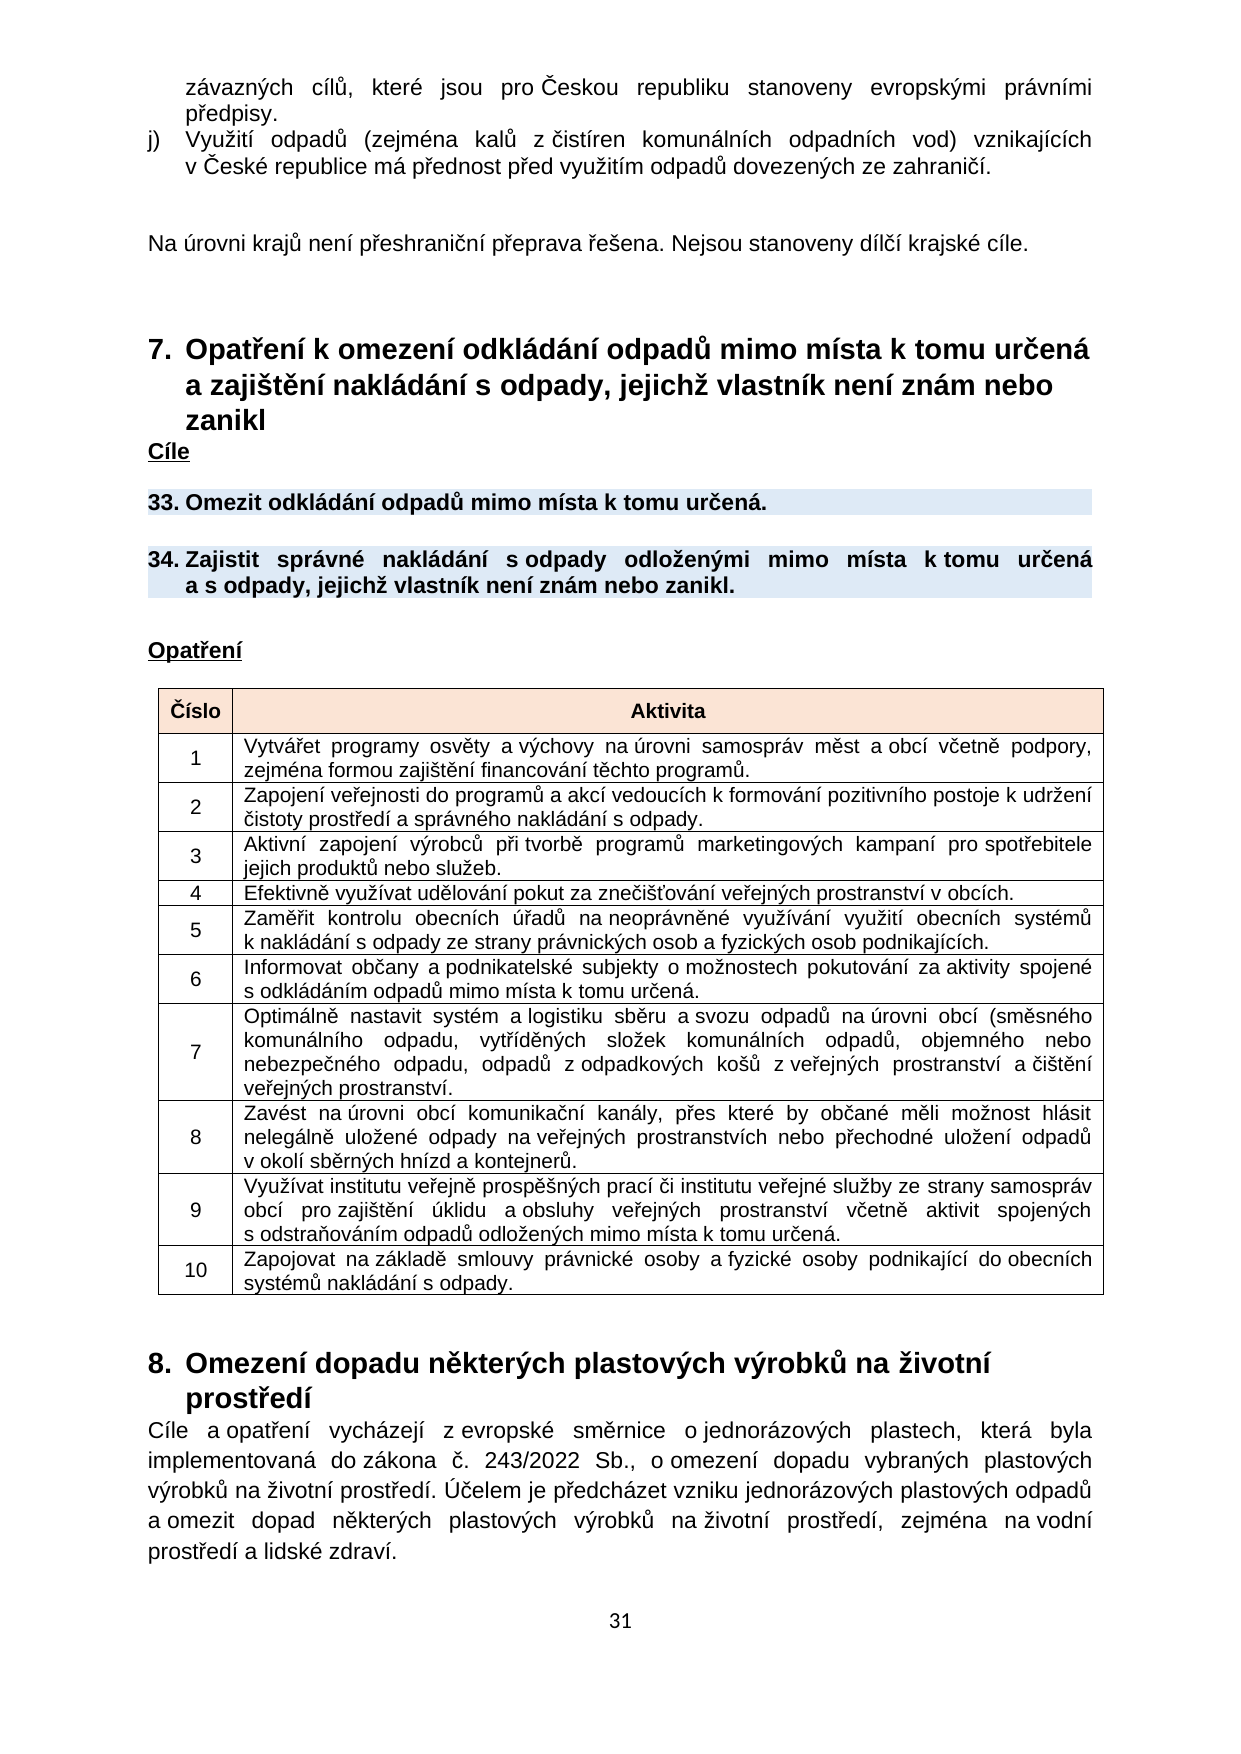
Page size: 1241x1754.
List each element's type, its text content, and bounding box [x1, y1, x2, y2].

table_cell Zapojení veřejnosti do programů a akcí vedoucích k formování pozitivního postoje k udržení čistoty prostředí a správného nakládání s odpady. [233, 783, 1103, 831]
list Využití odpadů (zejména kalů z čistíren komunálních odpadních vod) vznikajících v České republice má přednost před využitím odpadů dovezených ze zahraničí. [148, 126, 1092, 179]
table_cell Vytvářet programy osvěty a výchovy na úrovni samospráv měst a obcí včetně podpory, zejména formou zajištění financování těchto programů. [233, 734, 1103, 782]
list Opatření k omezení odkládání odpadů mimo místa k tomu určená a zajištění nakládání s odpady, jejichž vlastník není znám nebo zanikl [148, 332, 1092, 436]
table_cell 7 [159, 1004, 232, 1099]
table_cell 9 [159, 1174, 232, 1245]
table_cell Zavést na úrovni obcí komunikační kanály, přes které by občané měli možnost hlásit nelegálně uložené odpady na veřejných prostranstvích nebo přechodné uložení odpadů v okolí sběrných hnízd a kontejnerů. [233, 1101, 1103, 1172]
table_cell Aktivní zapojení výrobců při tvorbě programů marketingových kampaní pro spotřebitele jejich produktů nebo služeb. [233, 832, 1103, 880]
table_cell 2 [159, 783, 232, 831]
table_cell 3 [159, 832, 232, 880]
text Na úrovni krajů není přeshraniční přeprava řešena. Nejsou stanoveny dílčí krajské cíle. [148, 230, 1092, 257]
table_header Číslo [159, 689, 232, 733]
table_cell 8 [159, 1101, 232, 1172]
table_cell Využívat institutu veřejně prospěšných prací či institutu veřejné služby ze strany samospráv obcí pro zajištění úklidu a obsluhy veřejných prostranství včetně aktivit spojených s odstraňováním odpadů odložených mimo místa k tomu určená. [233, 1174, 1103, 1245]
table_cell 10 [159, 1246, 232, 1294]
text Cíle [148, 438, 1092, 464]
table_cell Efektivně využívat udělování pokut za znečišťování veřejných prostranství v obcích. [233, 881, 1103, 905]
table_cell Informovat občany a podnikatelské subjekty o možnostech pokutování za aktivity spojené s odkládáním odpadů mimo místa k tomu určená. [233, 955, 1103, 1003]
table_cell 5 [159, 906, 232, 954]
text Opatření [148, 637, 1092, 663]
table_cell Zaměřit kontrolu obecních úřadů na neoprávněné využívání využití obecních systémů k nakládání s odpady ze strany právnických osob a fyzických osob podnikajících. [233, 906, 1103, 954]
table_cell Optimálně nastavit systém a logistiku sběru a svozu odpadů na úrovni obcí (směsného komunálního odpadu, vytříděných složek komunálních odpadů, objemného nebo nebezpečného odpadu, odpadů z odpadkových košů z veřejných prostranství a čištění veřejných prostranství. [233, 1004, 1103, 1099]
table_header Aktivita [233, 689, 1103, 733]
list Omezení dopadu některých plastových výrobků na životní prostředí [148, 1346, 1092, 1415]
table_cell 1 [159, 734, 232, 782]
text Cíle a opatření vycházejí z evropské směrnice o jednorázových plastech, která byla implementovaná do zákona č. 243/2022 Sb., o omezení dopadu vybraných plastových výrobků na životní prostředí. Účelem je předcházet vzniku jednorázových plastových odpadů a omezit dopad některých plastových výrobků na životní prostředí, zejména na vodní prostředí a lidské zdraví. [148, 1417, 1092, 1564]
table_cell 4 [159, 881, 232, 905]
table_cell Zapojovat na základě smlouvy právnické osoby a fyzické osoby podnikající do obecních systémů nakládání s odpady. [233, 1246, 1103, 1294]
table_cell 6 [159, 955, 232, 1003]
list Omezit odkládání odpadů mimo místa k tomu určená. [148, 489, 1092, 515]
list Zajistit správné nakládání s odpady odloženými mimo místa k tomu určená a s odpady, jejichž vlastník není znám nebo zanikl. [148, 546, 1092, 598]
list závazných cílů, které jsou pro Českou republiku stanoveny evropskými právními předpisy. [148, 74, 1092, 126]
